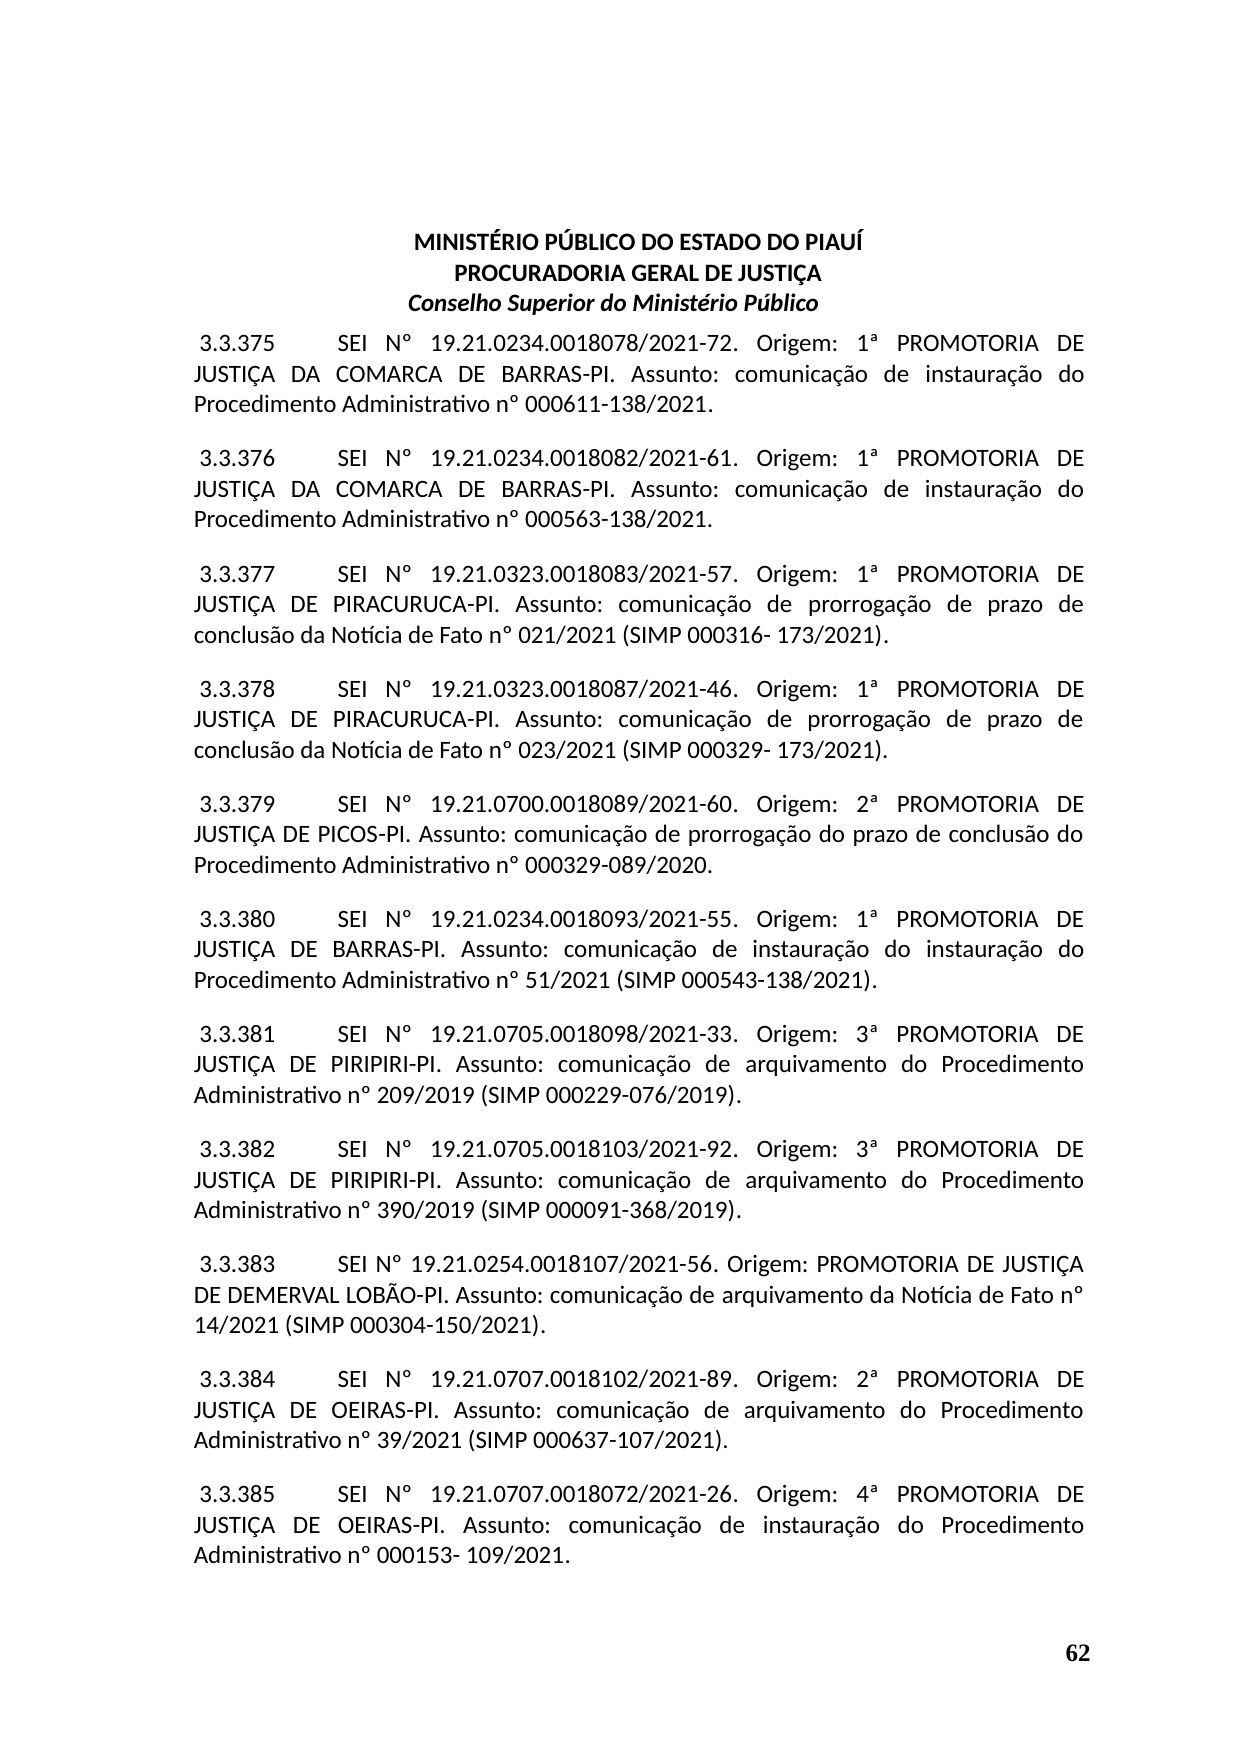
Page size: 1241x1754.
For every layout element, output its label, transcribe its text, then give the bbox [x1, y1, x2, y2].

list SEI Nº 19.21.0234.0018078/2021-72. Origem: 1ª PROMOTORIA DE JUSTIÇA DA COMARCA DE BARRAS-PI. Assunto: comunicação de instauração do Procedimento Administrativo nº 000611-138/2021. [193, 327, 1084, 419]
list SEI Nº 19.21.0234.0018093/2021-55. Origem: 1ª PROMOTORIA DE JUSTIÇA DE BARRAS-PI. Assunto: comunicação de instauração do instauração do Procedimento Administrativo nº 51/2021 (SIMP 000543-138/2021). [193, 903, 1084, 994]
list SEI Nº 19.21.0707.0018072/2021-26. Origem: 4ª PROMOTORIA DE JUSTIÇA DE OEIRAS-PI. Assunto: comunicação de instauração do Procedimento Administrativo nº 000153- 109/2021. [193, 1478, 1084, 1570]
list SEI Nº 19.21.0705.0018098/2021-33. Origem: 3ª PROMOTORIA DE JUSTIÇA DE PIRIPIRI-PI. Assunto: comunicação de arquivamento do Procedimento Administrativo nº 209/2019 (SIMP 000229-076/2019). [193, 1018, 1084, 1110]
list SEI Nº 19.21.0323.0018087/2021-46. Origem: 1ª PROMOTORIA DE JUSTIÇA DE PIRACURUCA-PI. Assunto: comunicação de prorrogação de prazo de conclusão da Notícia de Fato nº 023/2021 (SIMP 000329- 173/2021). [193, 673, 1084, 764]
list SEI Nº 19.21.0254.0018107/2021-56. Origem: PROMOTORIA DE JUSTIÇA DE DEMERVAL LOBÃO-PI. Assunto: comunicação de arquivamento da Notícia de Fato nº 14/2021 (SIMP 000304-150/2021). [193, 1248, 1084, 1340]
list SEI Nº 19.21.0707.0018102/2021-89. Origem: 2ª PROMOTORIA DE JUSTIÇA DE OEIRAS-PI. Assunto: comunicação de arquivamento do Procedimento Administrativo nº 39/2021 (SIMP 000637-107/2021). [193, 1363, 1084, 1455]
list SEI Nº 19.21.0700.0018089/2021-60. Origem: 2ª PROMOTORIA DE JUSTIÇA DE PICOS-PI. Assunto: comunicação de prorrogação do prazo de conclusão do Procedimento Administrativo nº 000329-089/2020. [193, 788, 1084, 879]
list SEI Nº 19.21.0705.0018103/2021-92. Origem: 3ª PROMOTORIA DE JUSTIÇA DE PIRIPIRI-PI. Assunto: comunicação de arquivamento do Procedimento Administrativo nº 390/2019 (SIMP 000091-368/2019). [193, 1133, 1084, 1225]
list SEI Nº 19.21.0234.0018082/2021-61. Origem: 1ª PROMOTORIA DE JUSTIÇA DA COMARCA DE BARRAS-PI. Assunto: comunicação de instauração do Procedimento Administrativo nº 000563-138/2021. [193, 443, 1084, 534]
list SEI Nº 19.21.0323.0018083/2021-57. Origem: 1ª PROMOTORIA DE JUSTIÇA DE PIRACURUCA-PI. Assunto: comunicação de prorrogação de prazo de conclusão da Notícia de Fato nº 021/2021 (SIMP 000316- 173/2021). [193, 558, 1084, 649]
